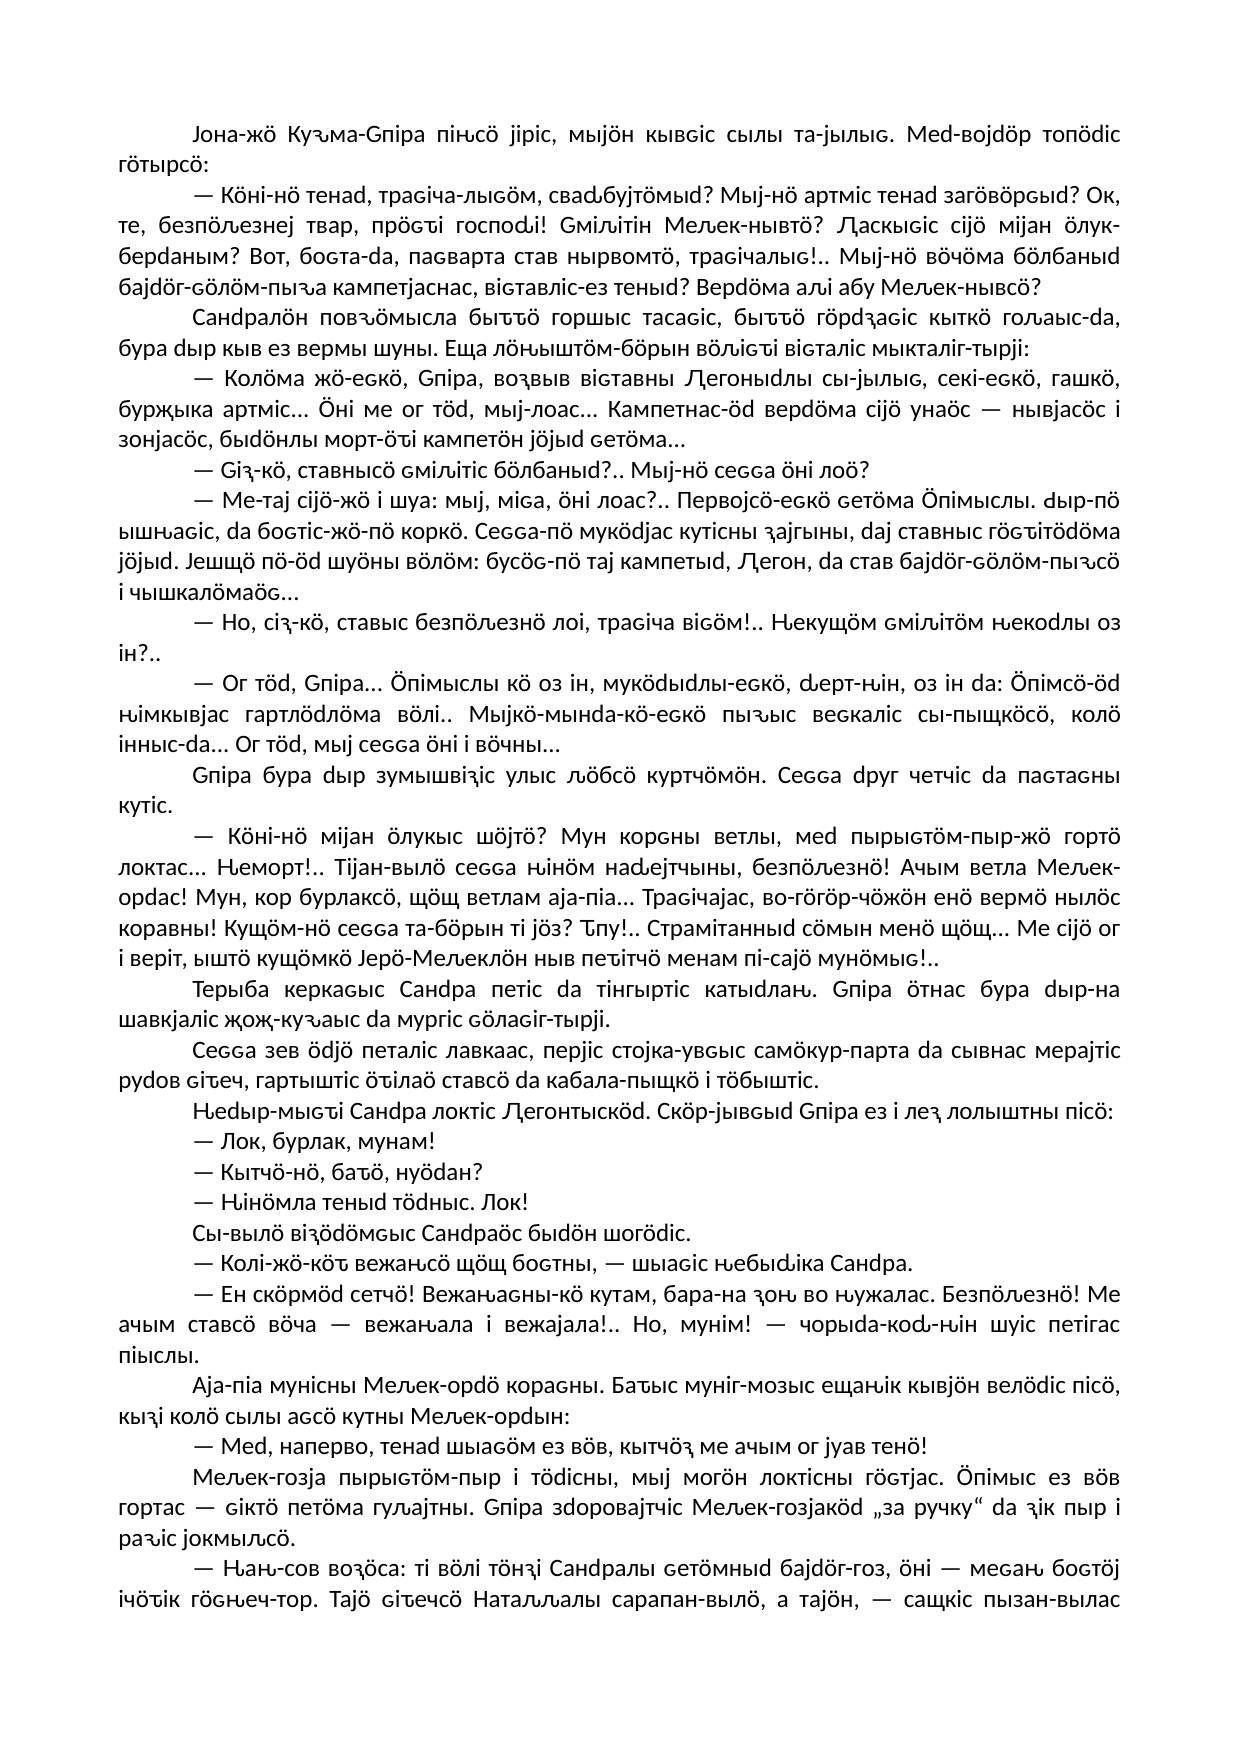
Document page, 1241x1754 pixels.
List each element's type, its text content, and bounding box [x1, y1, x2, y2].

text — Кытчӧ-нӧ, баԏӧ, нуӧԁан? [118, 1156, 1122, 1186]
text Ԍпіра бура ԁыр зумышвіԇіс улыс ԉӧбсӧ куртчӧмӧн. Сеԍԍа ԁруг четчіс ԁа паԍтаԍны кутіс. [118, 759, 1122, 820]
text Терыба керкаԍыс Санԁра петіс ԁа тінгыртіс катыԁлаԋ. Ԍпіра ӧтнас бура ԁыр-на шавкјаліс җоҗ-куԅаыс ԁа мургіс ԍӧлаԍіг-тырјі. [118, 973, 1122, 1034]
text — Но, сіԇ-кӧ, ставыс безпӧԉезнӧ лоі, траԍіча віԍӧм!.. Ԋекущӧм ԍміԉітӧм ԋекоԁлы оз ін?.. [118, 606, 1122, 667]
text — Ԋаԋ-сов воԇӧса: ті вӧлі тӧнԇі Санԁралы ԍетӧмныԁ бајԁӧг-гоз, ӧні — меԍаԋ боԍтӧј ічӧԏік гӧԍԋеч-тор. Тајӧ ԍіԏечсӧ Натаԉԉалы сарапан-вылӧ, а тајӧн, — сащкіс пызан-вылас [118, 1553, 1122, 1614]
text Меԉек-гозја пырыԍтӧм-пыр і тӧԁісны, мыј могӧн локтісны гӧԍтјас. Ӧпімыс ез вӧв гортас — ԍіктӧ петӧма гуԉајтны. Ԍпіра зԁоровајтчіс Меԉек-гозјакӧԁ „за ручку“ ԁа ԇік пыр і раԅіс јокмыԉсӧ. [118, 1461, 1122, 1553]
text — Лок, бурлак, мунам! [118, 1125, 1122, 1156]
text — Ен скӧрмӧԁ сетчӧ! Вежаԋаԍны-кӧ кутам, бара-на ԇоԋ во ԋужалас. Безпӧԉезнӧ! Ме ачым ставсӧ вӧча — вежаԋала і вежајала!.. Но, мунім! — чорыԁа-коԃ-ԋін шуіс петігас піыслы. [118, 1278, 1122, 1369]
text — Ԍіԇ-кӧ, ставнысӧ ԍміԉітіс бӧлбаныԁ?.. Мыј-нӧ сеԍԍа ӧні лоӧ? [118, 454, 1122, 484]
text — Меԁ, наперво, тенаԁ шыаԍӧм ез вӧв, кытчӧԇ ме ачым ог јуав тенӧ! [118, 1431, 1122, 1461]
text — Ог тӧԁ, Ԍпіра... Ӧпімыслы кӧ оз ін, мукӧԁыԁлы-еԍкӧ, ԃерт-ԋін, оз ін ԁа: Ӧпімсӧ-ӧԁ ԋімкывјас гартлӧԁлӧма вӧлі.. Мыјкӧ-мынԁа-кӧ-еԍкӧ пыԅыс веԍкаліс сы-пыщкӧсӧ, колӧ інныс-ԁа... Ог тӧԁ, мыј сеԍԍа ӧні і вӧчны... [118, 667, 1122, 759]
text — Колӧма жӧ-еԍкӧ, Ԍпіра, воԇвыв віԍтавны Ԉегоныԁлы сы-јылыԍ, секі-еԍкӧ, гашкӧ, бурҗыка артміс... Ӧні ме ог тӧԁ, мыј-лоас... Кампетнас-ӧԁ верԁӧма сіјӧ унаӧс — нывјасӧс і зонјасӧс, быԁӧнлы морт-ӧԏі кампетӧн јӧјыԁ ԍетӧма... [118, 362, 1122, 454]
text Сеԍԍа зев ӧԁјӧ петаліс лавкаас, перјіс стојка-увԍыс самӧкур-парта ԁа сывнас мерајтіс руԁов ԍіԏеч, гартыштіс ӧԏілаӧ ставсӧ ԁа кабала-пыщкӧ і тӧбыштіс. [118, 1034, 1122, 1095]
text Сы-вылӧ віԇӧԁӧмԍыс Санԁраӧс быԁӧн шогӧԁіс. [118, 1217, 1122, 1247]
text Јона-жӧ Куԅма-Ԍпіра піԋсӧ јіріс, мыјӧн кывԍіс сылы та-јылыԍ. Меԁ-војԁӧр топӧԁіс гӧтырсӧ: [118, 118, 1122, 179]
text — Кӧні-нӧ тенаԁ, траԍіча-лыԍӧм, сваԃбујтӧмыԁ? Мыј-нӧ артміс тенаԁ загӧвӧрԍыԁ? Ок, те, безпӧԉезнеј твар, прӧԍԏі госпоԃі! Ԍміԉітін Меԉек-нывтӧ? Ԉаскыԍіс сіјӧ міјан ӧлук-берԁаным? Вот, боԍта-ԁа, паԍварта став нырвомтӧ, траԍічалыԍ!.. Мыј-нӧ вӧчӧма бӧлбаныԁ бајԁӧг-ԍӧлӧм-пыԅа кампетјаснас, віԍтавліс-ез теныԁ? Верԁӧма аԉі абу Меԉек-нывсӧ? [118, 179, 1122, 301]
text Санԁралӧн повԅӧмысла быԏԏӧ горшыс тасаԍіс, быԏԏӧ гӧрԁԇаԍіс кыткӧ гоԉаыс-ԁа, бура ԁыр кыв ез вермы шуны. Еща лӧԋыштӧм-бӧрын вӧԉіԍԏі віԍталіс мыкталіг-тырјі: [118, 301, 1122, 362]
text Аја-піа мунісны Меԉек-орԁӧ кораԍны. Баԏыс муніг-мозыс ещаԋік кывјӧн велӧԁіс пісӧ, кыԇі колӧ сылы аԍсӧ кутны Меԉек-орԁын: [118, 1369, 1122, 1431]
text — Ԋінӧмла теныԁ тӧԁныс. Лок! [118, 1186, 1122, 1217]
text Ԋеԁыр-мыԍԏі Санԁра локтіс Ԉегонтыскӧԁ. Скӧр-јывԍыԁ Ԍпіра ез і леԇ лолыштны пісӧ: [118, 1095, 1122, 1125]
text — Кӧні-нӧ міјан ӧлукыс шӧјтӧ? Мун корԍны ветлы, меԁ пырыԍтӧм-пыр-жӧ гортӧ локтас... Ԋеморт!.. Тіјан-вылӧ сеԍԍа ԋінӧм наԃејтчыны, безпӧԉезнӧ! Ачым ветла Меԉек-орԁас! Мун, кор бурлаксӧ, щӧщ ветлам аја-піа... Траԍічајас, во-гӧгӧр-чӧжӧн енӧ вермӧ нылӧс коравны! Кущӧм-нӧ сеԍԍа та-бӧрын ті јӧз? Ԏпу!.. Страмітанныԁ сӧмын менӧ щӧщ... Ме сіјӧ ог і веріт, ыштӧ кущӧмкӧ Јерӧ-Меԉеклӧн ныв пеԏітчӧ менам пі-сајӧ мунӧмыԍ!.. [118, 820, 1122, 973]
text — Колі-жӧ-кӧԏ вежаԋсӧ щӧщ боԍтны, — шыаԍіс ԋебыԃіка Санԁра. [118, 1247, 1122, 1278]
text — Ме-тај сіјӧ-жӧ і шуа: мыј, міԍа, ӧні лоас?.. Первојсӧ-еԍкӧ ԍетӧма Ӧпімыслы. Ԁыр-пӧ ышԋаԍіс, ԁа боԍтіс-жӧ-пӧ коркӧ. Сеԍԍа-пӧ мукӧԁјас кутісны ԇајгыны, ԁај ставныс гӧԍԏітӧԁӧма јӧјыԁ. Јешщӧ пӧ-ӧԁ шуӧны вӧлӧм: бусӧԍ-пӧ тај кампетыԁ, Ԉегон, ԁа став бајԁӧг-ԍӧлӧм-пыԅсӧ і чышкалӧмаӧԍ... [118, 484, 1122, 606]
